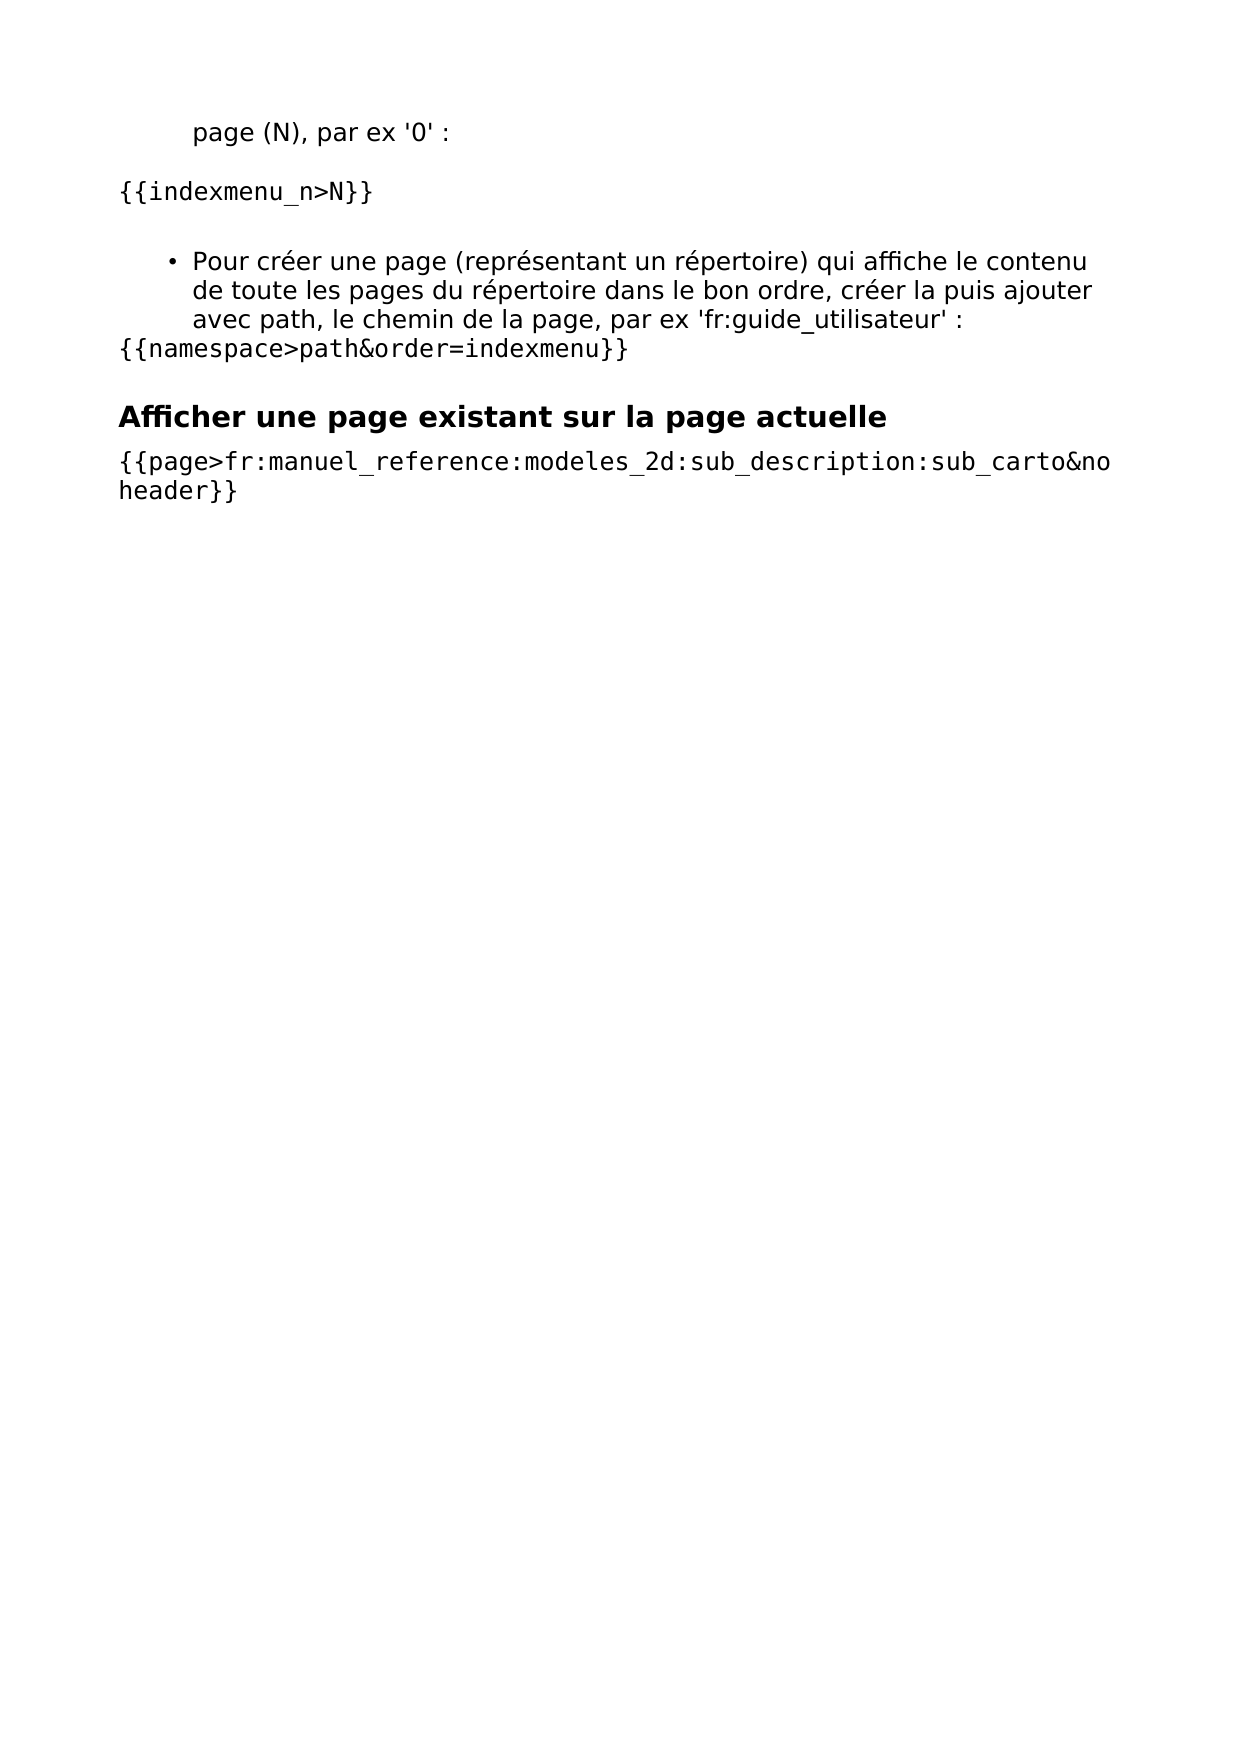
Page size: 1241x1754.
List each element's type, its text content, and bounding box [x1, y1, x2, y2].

list page (N), par ex '0' : [177, 118, 1122, 147]
text {{indexmenu_n>N}} [118, 177, 1122, 206]
list Pour créer une page (représentant un répertoire) qui affiche le contenu de toute les pages du répertoire dans le bon ordre, créer la puis ajouter avec path, le chemin de la page, par ex 'fr:guide_utilisateur' : [177, 247, 1122, 335]
text {{page>fr:manuel_reference:modeles_2d:sub_description:sub_carto&noheader}} [118, 447, 1122, 505]
subtitle Afficher une page existant sur la page actuelle [118, 401, 1122, 434]
text {{namespace>path&order=indexmenu}} [118, 335, 1122, 364]
